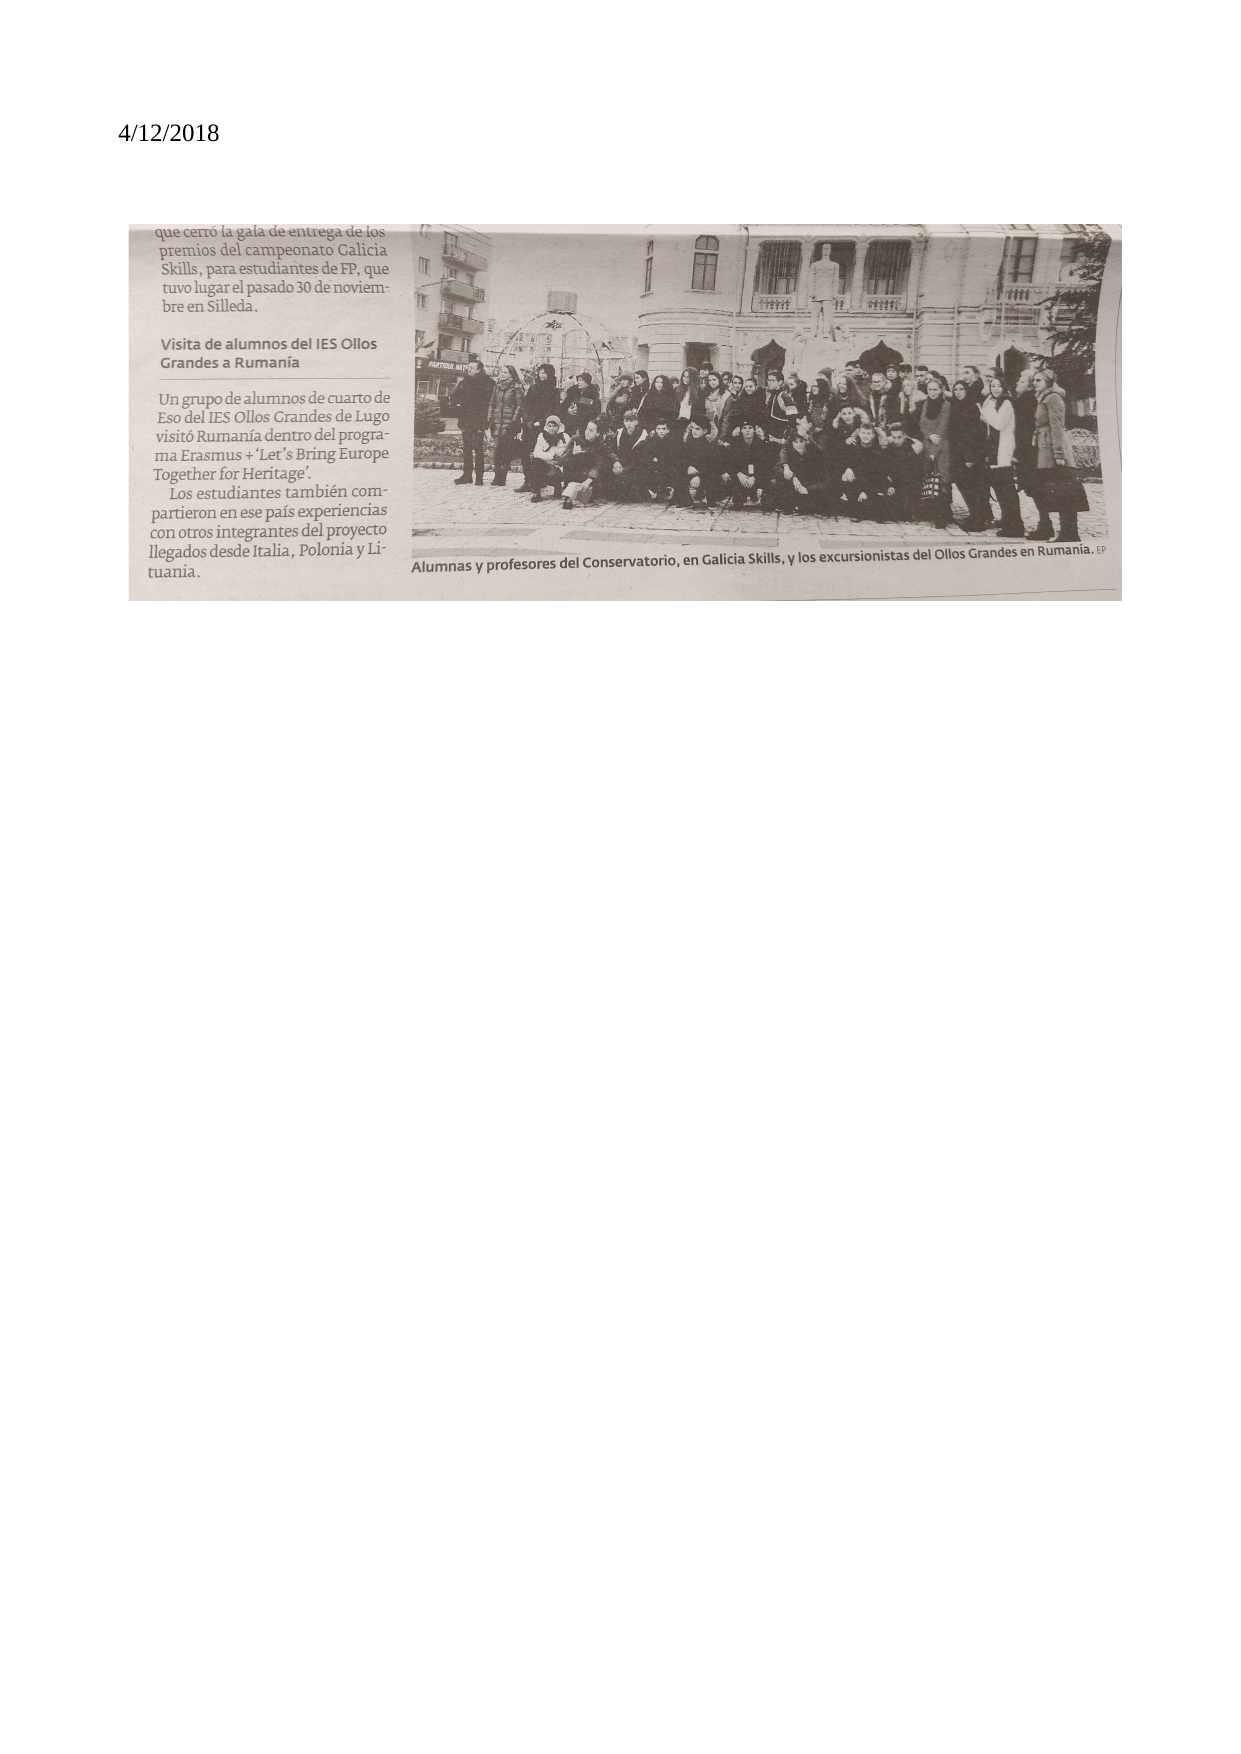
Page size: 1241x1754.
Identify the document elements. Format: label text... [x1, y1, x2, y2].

text 4/12/2018 [118, 118, 1122, 147]
picture [128, 345, 1122, 541]
